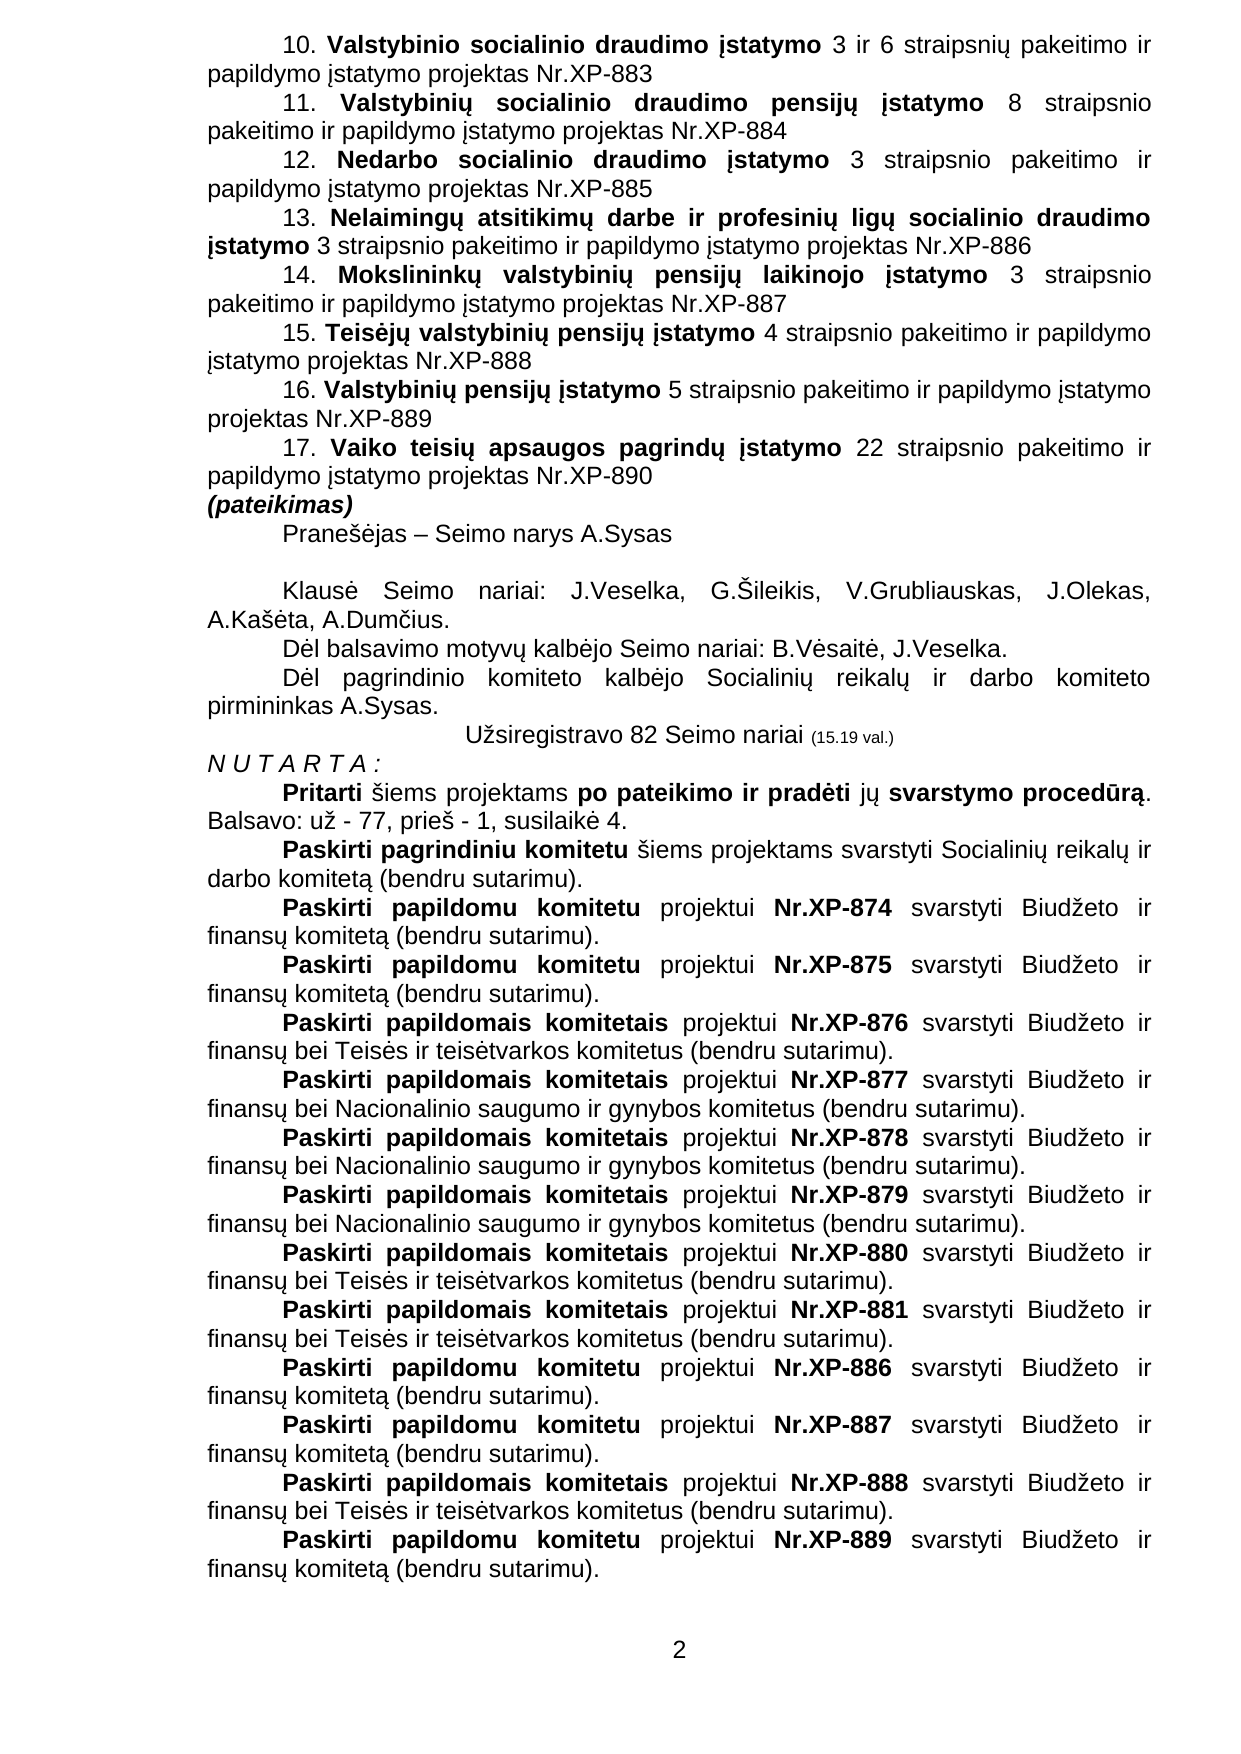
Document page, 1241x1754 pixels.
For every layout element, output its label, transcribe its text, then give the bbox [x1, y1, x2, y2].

text 11. Valstybinių socialinio draudimo pensijų įstatymo 8 straipsnio pakeitimo ir papildymo įstatymo projektas Nr.XP-884 [207, 87, 1152, 145]
text 14. Mokslininkų valstybinių pensijų laikinojo įstatymo 3 straipsnio pakeitimo ir papildymo įstatymo projektas Nr.XP-887 [207, 260, 1152, 317]
text 10. Valstybinio socialinio draudimo įstatymo 3 ir 6 straipsnių pakeitimo ir papildymo įstatymo projektas Nr.XP-883 [207, 30, 1152, 87]
text Paskirti papildomais komitetais projektui Nr.XP-888 svarstyti Biudžeto ir finansų bei Teisės ir teisėtvarkos komitetus (bendru sutarimu). [207, 1467, 1152, 1525]
text 17. Vaiko teisių apsaugos pagrindų įstatymo 22 straipsnio pakeitimo ir papildymo įstatymo projektas Nr.XP-890 [207, 432, 1152, 490]
text Klausė Seimo nariai: J.Veselka, G.Šileikis, V.Grubliauskas, J.Olekas, A.Kašėta, A.Dumčius. [207, 576, 1152, 634]
text Paskirti papildomu komitetu projektui Nr.XP-886 svarstyti Biudžeto ir finansų komitetą (bendru sutarimu). [207, 1352, 1152, 1410]
text (pateikimas) [207, 490, 1152, 519]
text Paskirti papildomais komitetais projektui Nr.XP-879 svarstyti Biudžeto ir finansų bei Nacionalinio saugumo ir gynybos komitetus (bendru sutarimu). [207, 1180, 1152, 1237]
text Paskirti papildomu komitetu projektui Nr.XP-875 svarstyti Biudžeto ir finansų komitetą (bendru sutarimu). [207, 950, 1152, 1007]
text Pranešėjas – Seimo narys A.Sysas [207, 519, 1152, 547]
text Dėl balsavimo motyvų kalbėjo Seimo nariai: B.Vėsaitė, J.Veselka. [207, 634, 1152, 662]
text Paskirti pagrindiniu komitetu šiems projektams svarstyti Socialinių reikalų ir darbo komitetą (bendru sutarimu). [207, 835, 1152, 892]
text Paskirti papildomais komitetais projektui Nr.XP-876 svarstyti Biudžeto ir finansų bei Teisės ir teisėtvarkos komitetus (bendru sutarimu). [207, 1007, 1152, 1065]
text Paskirti papildomu komitetu projektui Nr.XP-887 svarstyti Biudžeto ir finansų komitetą (bendru sutarimu). [207, 1410, 1152, 1467]
text N U T A R T A : [207, 749, 1152, 777]
text Paskirti papildomais komitetais projektui Nr.XP-880 svarstyti Biudžeto ir finansų bei Teisės ir teisėtvarkos komitetus (bendru sutarimu). [207, 1237, 1152, 1295]
text 13. Nelaimingų atsitikimų darbe ir profesinių ligų socialinio draudimo įstatymo 3 straipsnio pakeitimo ir papildymo įstatymo projektas Nr.XP-886 [207, 202, 1152, 260]
text Užsiregistravo 82 Seimo nariai (15.19 val.) [207, 720, 1152, 749]
text Paskirti papildomu komitetu projektui Nr.XP-889 svarstyti Biudžeto ir finansų komitetą (bendru sutarimu). [207, 1525, 1152, 1582]
text 16. Valstybinių pensijų įstatymo 5 straipsnio pakeitimo ir papildymo įstatymo projektas Nr.XP-889 [207, 375, 1152, 432]
text Paskirti papildomais komitetais projektui Nr.XP-881 svarstyti Biudžeto ir finansų bei Teisės ir teisėtvarkos komitetus (bendru sutarimu). [207, 1295, 1152, 1352]
text Pritarti šiems projektams po pateikimo ir pradėti jų svarstymo procedūrą. Balsavo: už - 77, prieš - 1, susilaikė 4. [207, 777, 1152, 835]
text Dėl pagrindinio komiteto kalbėjo Socialinių reikalų ir darbo komiteto pirmininkas A.Sysas. [207, 662, 1152, 720]
text 12. Nedarbo socialinio draudimo įstatymo 3 straipsnio pakeitimo ir papildymo įstatymo projektas Nr.XP-885 [207, 145, 1152, 202]
text 15. Teisėjų valstybinių pensijų įstatymo 4 straipsnio pakeitimo ir papildymo įstatymo projektas Nr.XP-888 [207, 317, 1152, 375]
text Paskirti papildomais komitetais projektui Nr.XP-877 svarstyti Biudžeto ir finansų bei Nacionalinio saugumo ir gynybos komitetus (bendru sutarimu). [207, 1065, 1152, 1122]
text Paskirti papildomais komitetais projektui Nr.XP-878 svarstyti Biudžeto ir finansų bei Nacionalinio saugumo ir gynybos komitetus (bendru sutarimu). [207, 1122, 1152, 1180]
text Paskirti papildomu komitetu projektui Nr.XP-874 svarstyti Biudžeto ir finansų komitetą (bendru sutarimu). [207, 892, 1152, 950]
